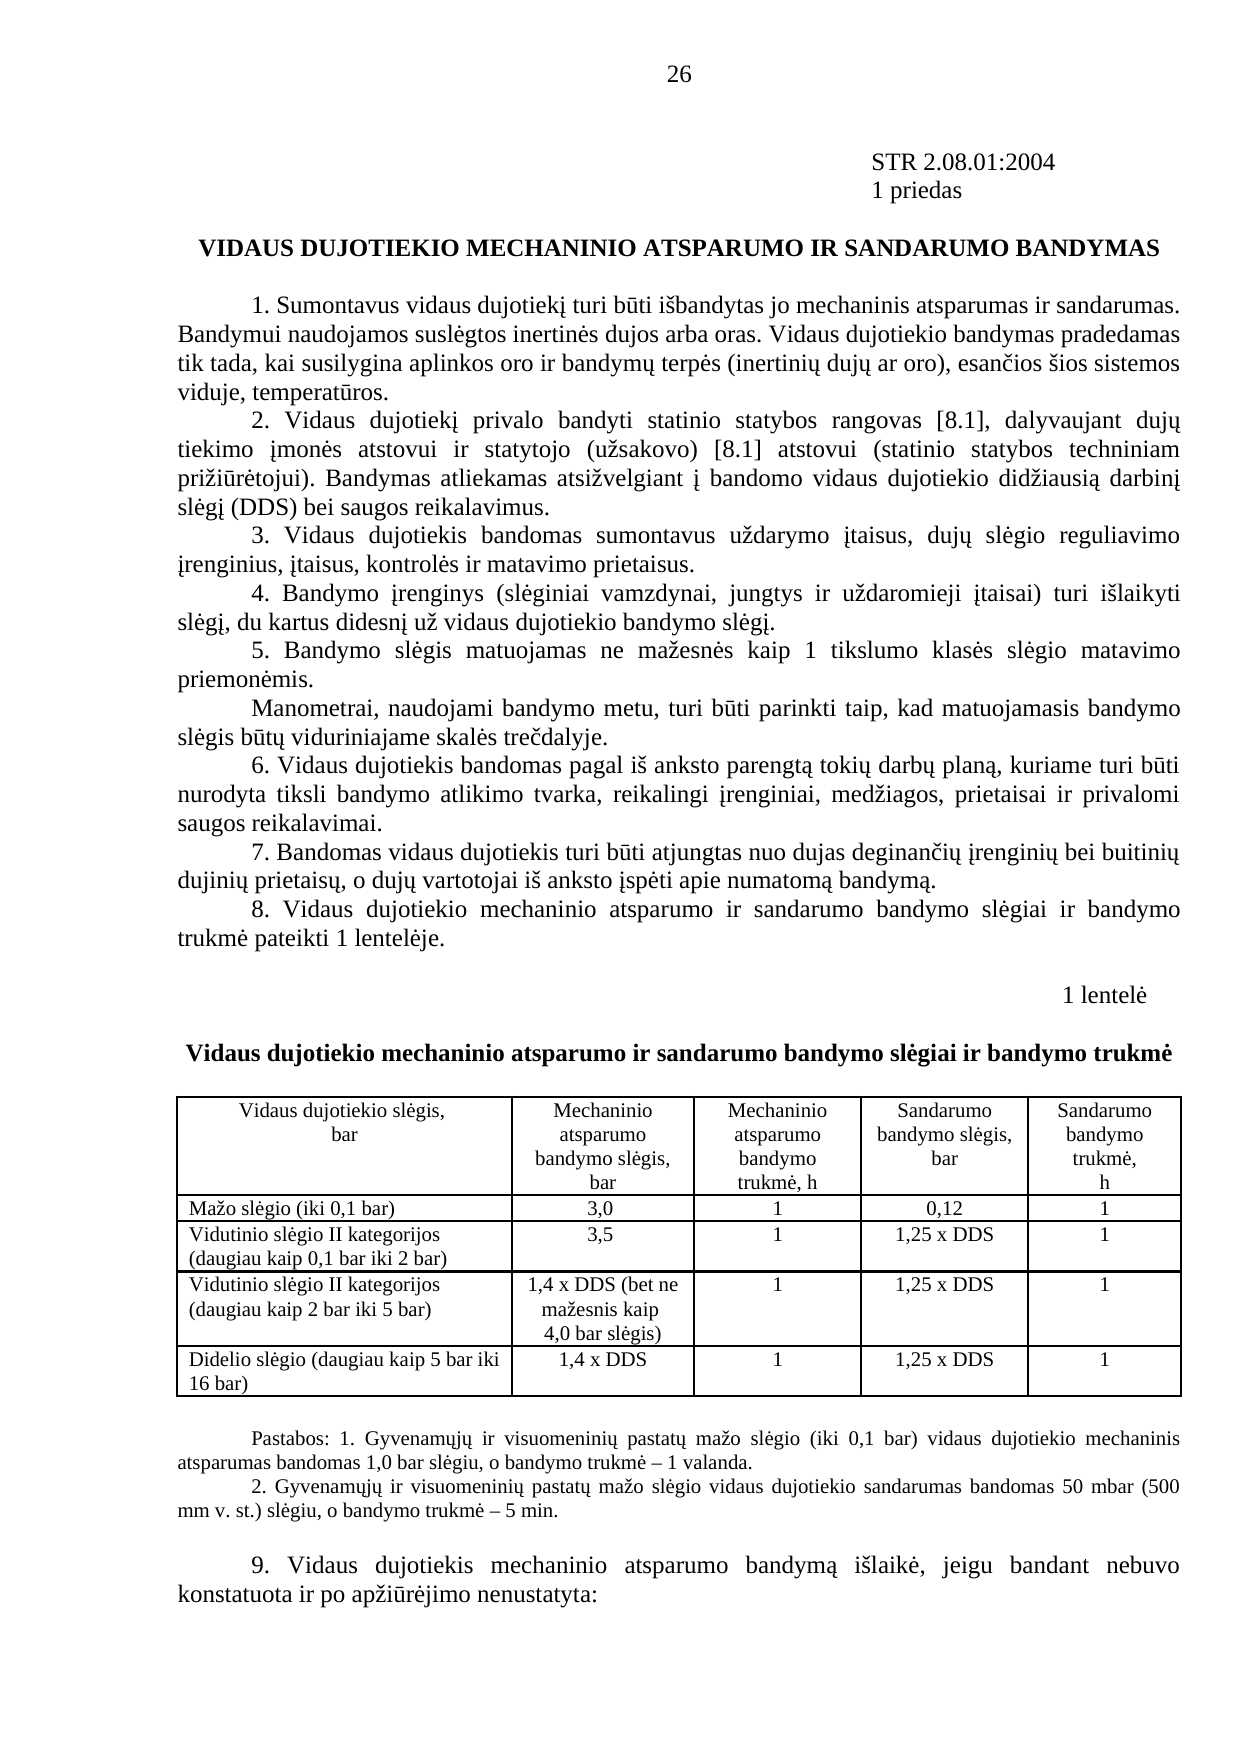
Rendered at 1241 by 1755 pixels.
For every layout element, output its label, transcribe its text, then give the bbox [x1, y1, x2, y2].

text 9. Vidaus dujotiekis mechaninio atsparumo bandymą išlaikė, jeigu bandant nebuvo konstatuota ir po apžiūrėjimo nenustatyta: [177, 1551, 1181, 1608]
text 7. Bandomas vidaus dujotiekis turi būti atjungtas nuo dujas deginančių įrenginių bei buitinių dujinių prietaisų, o dujų vartotojai iš anksto įspėti apie numatomą bandymą. [177, 837, 1181, 894]
text 1. Sumontavus vidaus dujotiekį turi būti išbandytas jo mechaninis atsparumas ir sandarumas. Bandymui naudojamos suslėgtos inertinės dujos arba oras. Vidaus dujotiekio bandymas pradedamas tik tada, kai susilygina aplinkos oro ir bandymų terpės (inertinių dujų ar oro), esančios šios sistemos viduje, temperatūros. [177, 291, 1181, 406]
text Manometrai, naudojami bandymo metu, turi būti parinkti taip, kad matuojamasis bandymo slėgis būtų viduriniajame skalės trečdalyje. [177, 693, 1181, 751]
table_cell Vidutinio slėgio II kategorijos (daugiau kaip 2 bar iki 5 bar) [178, 1273, 511, 1344]
table_cell 1 [1029, 1273, 1180, 1344]
table_cell Vidutinio slėgio II kategorijos (daugiau kaip 0,1 bar iki 2 bar) [178, 1222, 511, 1270]
text 3. Vidaus dujotiekis bandomas sumontavus uždarymo įtaisus, dujų slėgio reguliavimo įrenginius, įtaisus, kontrolės ir matavimo prietaisus. [177, 521, 1181, 578]
table_cell 1 [1029, 1347, 1180, 1395]
table_header Vidaus dujotiekio slėgis, bar [178, 1098, 511, 1194]
table_header Mechaninio atsparumo bandymo slėgis, bar [513, 1098, 693, 1194]
text 6. Vidaus dujotiekis bandomas pagal iš anksto parengtą tokių darbų planą, kuriame turi būti nurodyta tiksli bandymo atlikimo tvarka, reikalingi įrenginiai, medžiagos, prietaisai ir privalomi saugos reikalavimai. [177, 751, 1181, 837]
table_header Mechaninio atsparumo bandymo trukmė, h [695, 1098, 860, 1194]
text Vidaus dujotiekio mechaninio atsparumo ir sandarumo bandymo slėgiai ir bandymo trukmė [177, 1038, 1181, 1067]
text Pastabos: 1. Gyvenamųjų ir visuomeninių pastatų mažo slėgio (iki 0,1 bar) vidaus dujotiekio mechaninis atsparumas bandomas 1,0 bar slėgiu, o bandymo trukmė – 1 valanda. [177, 1426, 1181, 1474]
text VIDAUS DUJOTIEKIO MECHANINIO ATSPARUMO IR SANDARUMO BANDYMAS [177, 233, 1181, 262]
table_cell 1 [1029, 1222, 1180, 1270]
text 2. Vidaus dujotiekį privalo bandyti statinio statybos rangovas [8.1], dalyvaujant dujų tiekimo įmonės atstovui ir statytojo (užsakovo) [8.1] atstovui (statinio statybos techniniam prižiūrėtojui). Bandymas atliekamas atsižvelgiant į bandomo vidaus dujotiekio didžiausią darbinį slėgį (DDS) bei saugos reikalavimus. [177, 406, 1181, 521]
table_cell 1,4 x DDS [513, 1347, 693, 1395]
text 1 priedas [797, 176, 1181, 204]
table_cell 0,12 [862, 1196, 1027, 1220]
text 4. Bandymo įrenginys (slėginiai vamzdynai, jungtys ir uždaromieji įtaisai) turi išlaikyti slėgį, du kartus didesnį už vidaus dujotiekio bandymo slėgį. [177, 578, 1181, 636]
table_header Sandarumo bandymo trukmė, h [1029, 1098, 1180, 1194]
text 1 lentelė [177, 981, 1181, 1009]
table_cell 3,5 [513, 1222, 693, 1270]
table_cell 1 [695, 1196, 860, 1220]
table_cell 1,25 x DDS [862, 1273, 1027, 1344]
text 8. Vidaus dujotiekio mechaninio atsparumo ir sandarumo bandymo slėgiai ir bandymo trukmė pateikti 1 lentelėje. [177, 894, 1181, 952]
table_cell Didelio slėgio (daugiau kaip 5 bar iki 16 bar) [178, 1347, 511, 1395]
table_cell 1,25 x DDS [862, 1222, 1027, 1270]
text 2. Gyvenamųjų ir visuomeninių pastatų mažo slėgio vidaus dujotiekio sandarumas bandomas 50 mbar (500 mm v. st.) slėgiu, o bandymo trukmė – 5 min. [177, 1474, 1181, 1522]
table_cell 1 [695, 1273, 860, 1344]
table_header Sandarumo bandymo slėgis, bar [862, 1098, 1027, 1194]
table_cell 1,4 x DDS (bet ne mažesnis kaip 4,0 bar slėgis) [513, 1273, 693, 1344]
table_cell 1,25 x DDS [862, 1347, 1027, 1395]
text 5. Bandymo slėgis matuojamas ne mažesnės kaip 1 tikslumo klasės slėgio matavimo priemonėmis. [177, 636, 1181, 693]
table_cell 1 [695, 1222, 860, 1270]
table_cell 1 [1029, 1196, 1180, 1220]
table_cell Mažo slėgio (iki 0,1 bar) [178, 1196, 511, 1220]
table_cell 3,0 [513, 1196, 693, 1220]
text STR 2.08.01:2004 [797, 147, 1181, 176]
table_cell 1 [695, 1347, 860, 1395]
